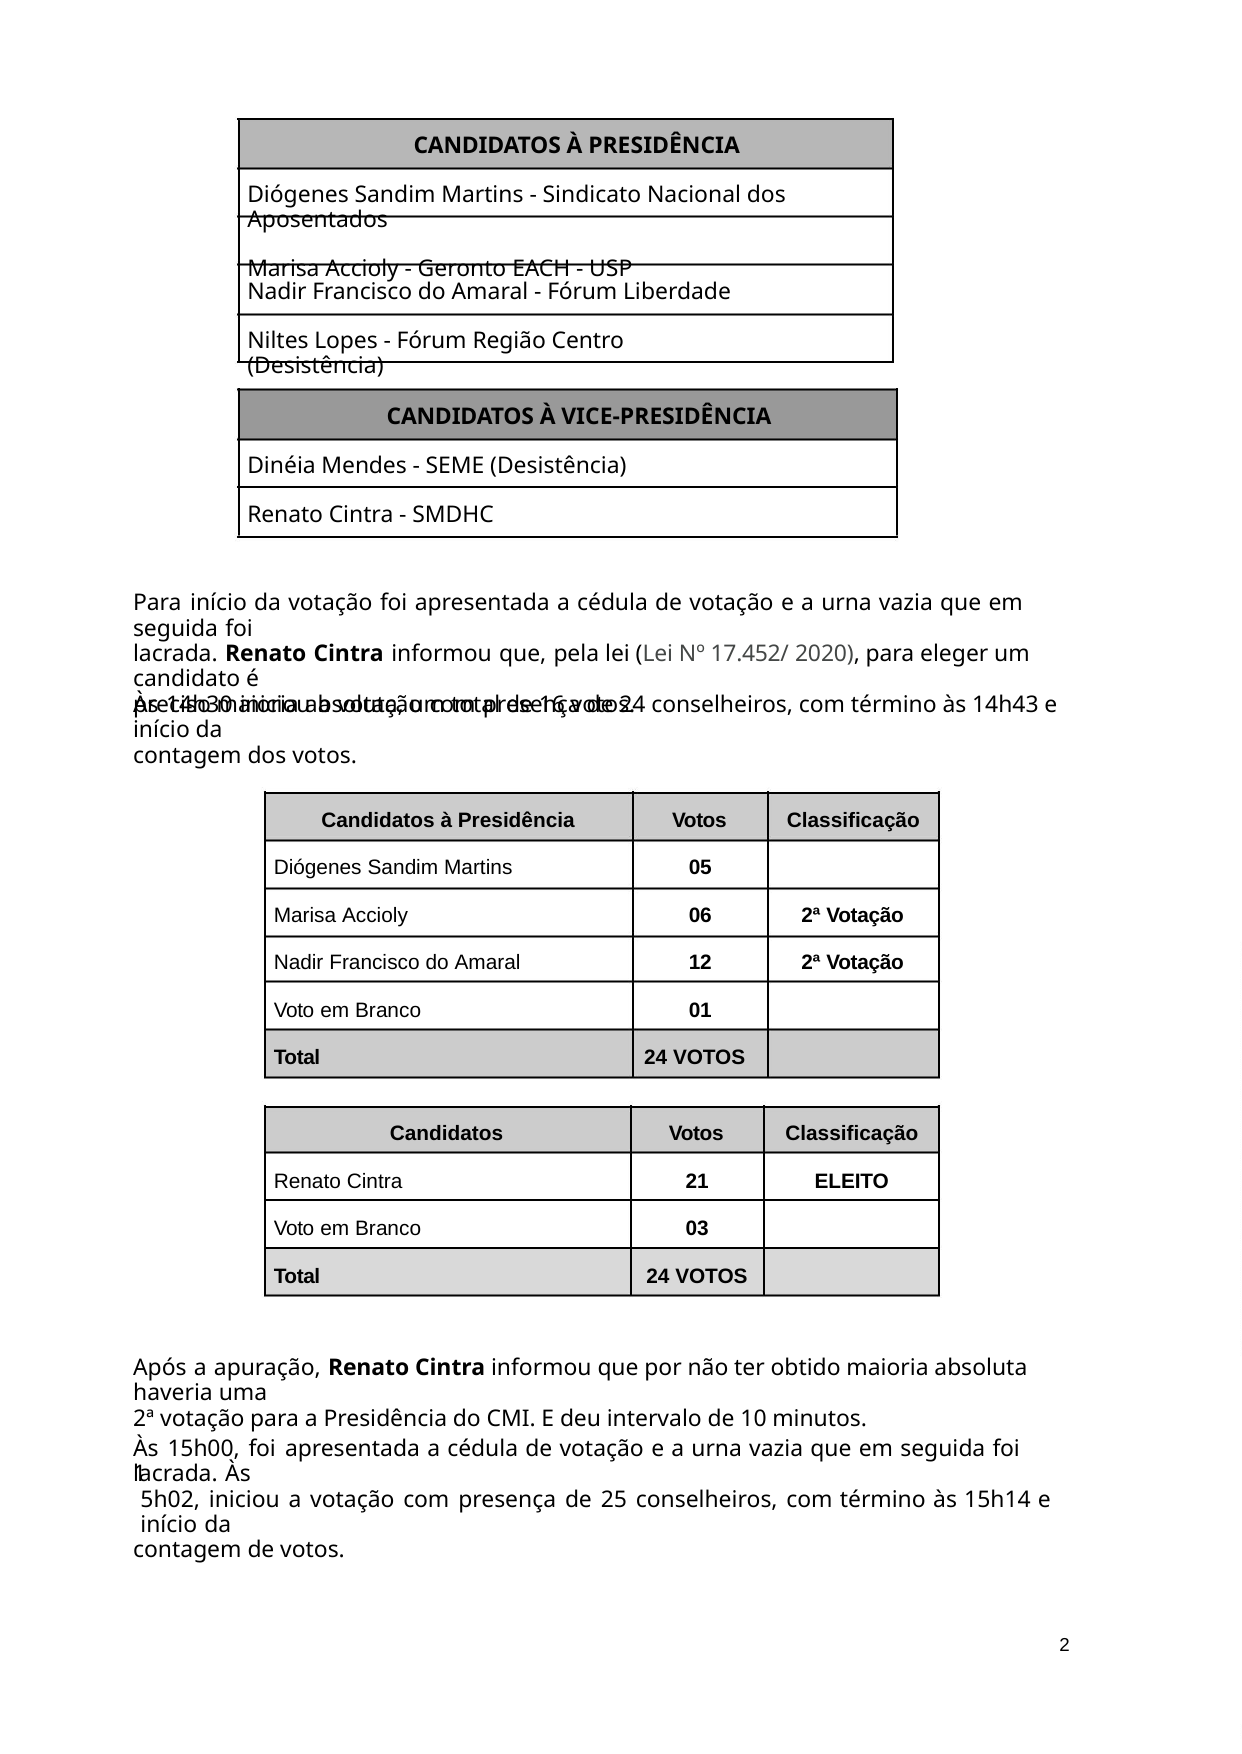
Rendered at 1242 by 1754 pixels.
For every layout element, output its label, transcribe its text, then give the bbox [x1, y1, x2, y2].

text ELEITO [814, 1170, 943, 1193]
text Voto em Branco [273, 1217, 528, 1240]
text Candidatos à Presidência [321, 809, 599, 832]
text Voto em Branco [273, 998, 545, 1022]
text 06 [688, 904, 737, 927]
text Nadir Francisco do Amaral - Fórum Liberdade [247, 279, 754, 305]
text Diógenes Sandim Martins [273, 856, 599, 879]
text Dinéia Mendes - SEME (Desistência) [247, 453, 772, 478]
text 05 [688, 856, 737, 879]
text Classificação [785, 1122, 943, 1146]
text 2ª votação para a Presidência do CMI. E deu intervalo de 10 minutos. [133, 1406, 1094, 1431]
text CANDIDATOS À VICE-PRESIDÊNCIA [386, 404, 772, 429]
text Renato Cintra [273, 1170, 528, 1193]
text Classificação [787, 809, 945, 832]
text Marisa Accioly - Geronto EACH - USP [247, 256, 906, 281]
text Candidatos [389, 1122, 528, 1146]
text Para início da votação foi apresentada a cédula de votação e a urna vazia que em seguida foi [133, 590, 1094, 641]
text 2ª Votação [801, 951, 930, 974]
text Votos [672, 809, 755, 832]
text Após a apuração, Renato Cintra informou que por não ter obtido maioria absoluta haveria uma [133, 1355, 1094, 1406]
text 5h02, iniciou a votação com presença de 25 conselheiros, com término às 15h14 e início da [140, 1487, 1094, 1538]
text 21 [685, 1170, 752, 1193]
text lacrada. Renato Cintra informou que, pela lei (Lei Nº 17.452/ 2020), para eleger um candidato é [133, 641, 1094, 692]
text 2 [1059, 1635, 1094, 1656]
text 24 VOTOS [644, 1046, 770, 1069]
text contagem de votos. [133, 1538, 1094, 1563]
text Votos [669, 1122, 752, 1146]
text Nadir Francisco do Amaral [273, 951, 545, 974]
text Marisa Accioly [273, 904, 599, 927]
text 12 [688, 951, 737, 974]
text Niltes Lopes - Fórum Região Centro (Desistência) [247, 328, 754, 379]
text 1 [133, 1461, 165, 1487]
text contagem dos votos. [133, 743, 1094, 768]
text Às 15h00, foi apresentada a cédula de votação e a urna vazia que em seguida foi lacrada. Às [133, 1436, 1094, 1487]
text Diógenes Sandim Martins - Sindicato Nacional dos Aposentados [247, 182, 906, 233]
text CANDIDATOS À PRESIDÊNCIA [413, 133, 906, 158]
text 2ª Votação [801, 904, 930, 927]
text Renato Cintra - SMDHC [247, 502, 772, 527]
text Total [273, 1046, 348, 1069]
text Às 14h30 iniciou a votação com presença de 24 conselheiros, com término às 14h43 e início da [133, 692, 1094, 743]
text 24 VOTOS [646, 1264, 773, 1288]
text Total [273, 1264, 528, 1288]
text 01 [688, 998, 737, 1022]
text 03 [685, 1217, 733, 1240]
